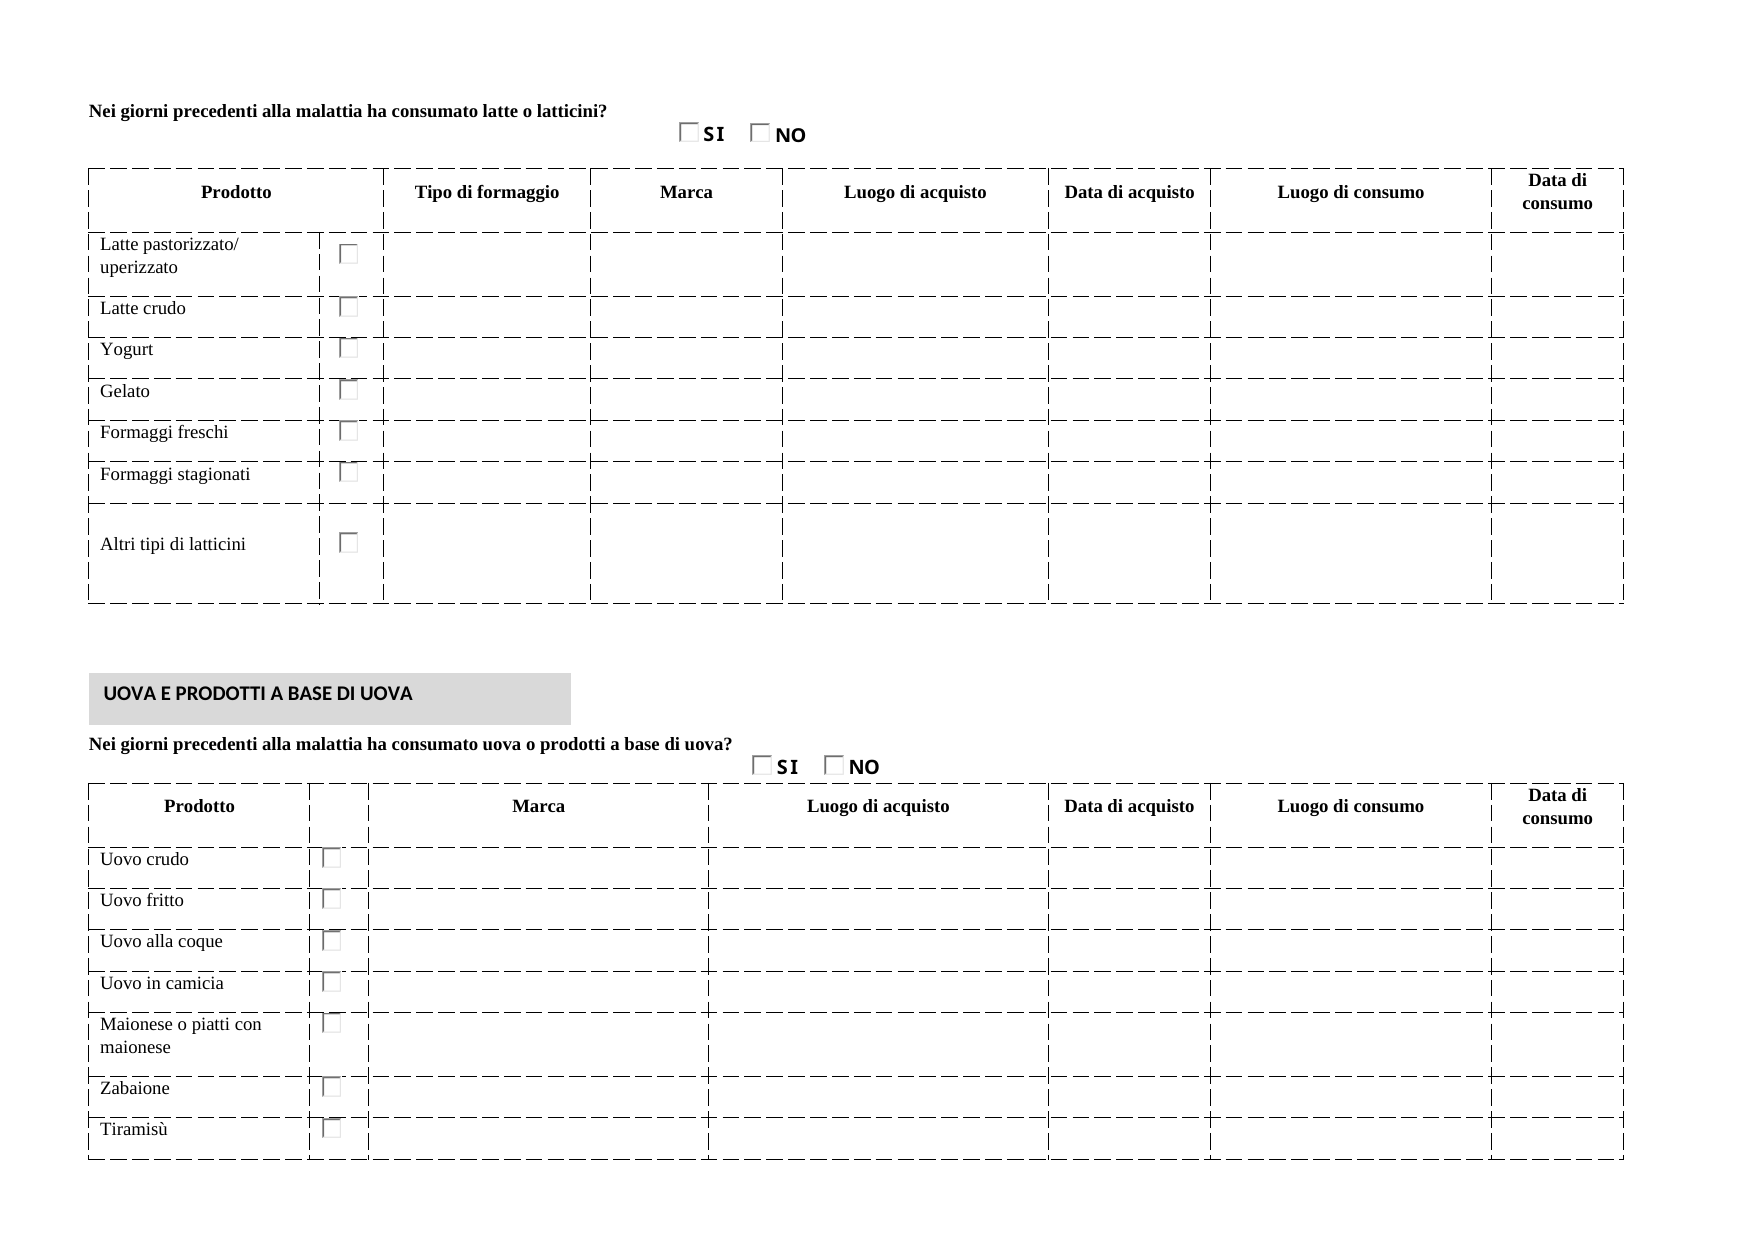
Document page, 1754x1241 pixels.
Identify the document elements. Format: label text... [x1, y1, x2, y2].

table_cell [1048, 337, 1211, 378]
table_header Marca [590, 168, 782, 232]
table_cell Latte pastorizzato/ uperizzato [89, 232, 319, 296]
table_cell [1491, 296, 1624, 337]
table_cell [709, 1076, 1048, 1117]
table_cell [1491, 503, 1624, 603]
table_cell Zabaione [89, 1076, 310, 1117]
table_cell [1048, 378, 1211, 420]
table_cell [783, 232, 1048, 296]
table_cell Maionese o piatti con maionese [89, 1012, 310, 1076]
table_cell [590, 232, 782, 296]
table_cell [1048, 929, 1210, 971]
table_cell Uovo crudo [89, 847, 310, 888]
table_cell [310, 1076, 369, 1117]
table_cell [369, 888, 708, 929]
table_cell [783, 420, 1048, 461]
table_cell [1210, 1117, 1491, 1158]
table_cell [709, 888, 1048, 929]
table_cell [1210, 888, 1491, 929]
table_cell [783, 337, 1048, 378]
table_cell [709, 1012, 1048, 1076]
table_cell [369, 847, 708, 888]
table_cell [783, 503, 1048, 603]
table_cell [1491, 888, 1624, 929]
table_cell [1211, 296, 1491, 337]
table_cell [709, 929, 1048, 971]
table_header Luogo di consumo [1211, 168, 1491, 232]
table_cell [1048, 232, 1211, 296]
table_cell [590, 378, 782, 420]
table_cell [783, 378, 1048, 420]
table_cell [1048, 971, 1210, 1012]
table_cell [369, 1117, 708, 1158]
table_cell [384, 232, 590, 296]
table_header Data di acquisto [1048, 783, 1210, 847]
table_cell [384, 296, 590, 337]
table_cell [310, 1117, 369, 1158]
table_cell [1491, 847, 1624, 888]
table_cell [369, 1012, 708, 1076]
table_cell [319, 420, 383, 461]
table_cell [709, 1117, 1048, 1158]
table_header Data di acquisto [1048, 168, 1211, 232]
table_cell Gelato [89, 378, 319, 420]
table_cell [1491, 1117, 1624, 1158]
table_cell [1211, 461, 1491, 502]
table_cell [1048, 503, 1211, 603]
table_cell [1211, 503, 1491, 603]
table_cell [1210, 1012, 1491, 1076]
table_header Marca [369, 783, 708, 847]
table_cell [590, 503, 782, 603]
table_cell [384, 461, 590, 502]
table_cell [1048, 420, 1211, 461]
table_cell [310, 888, 369, 929]
table_cell [384, 378, 590, 420]
table_cell [1048, 1076, 1210, 1117]
table_cell [709, 847, 1048, 888]
table_cell [1211, 378, 1491, 420]
table_cell [369, 971, 708, 1012]
table_header Luogo di consumo [1210, 783, 1491, 847]
table_cell [1210, 847, 1491, 888]
table_header Prodotto [89, 783, 310, 847]
table_cell [1491, 461, 1624, 502]
text Nei giorni precedenti alla malattia ha consumato uova o prodotti a base di uova? [89, 733, 1651, 781]
table_cell [1211, 420, 1491, 461]
table_cell [1491, 1076, 1624, 1117]
table_cell [319, 378, 383, 420]
table_cell [1211, 232, 1491, 296]
table_header Data di consumo [1491, 783, 1624, 847]
table_cell [319, 337, 383, 378]
table_cell [1048, 1117, 1210, 1158]
table_cell [384, 337, 590, 378]
table_header Luogo di acquisto [709, 783, 1048, 847]
table_cell Uovo in camicia [89, 971, 310, 1012]
table_cell [783, 296, 1048, 337]
table_cell [1491, 337, 1624, 378]
table_cell [369, 1076, 708, 1117]
table_cell [1210, 1076, 1491, 1117]
table_header Data di consumo [1491, 168, 1624, 232]
table_cell [319, 232, 383, 296]
table_cell [1211, 337, 1491, 378]
table_cell [310, 1012, 369, 1076]
table_cell [709, 971, 1048, 1012]
table_cell Tiramisù [89, 1117, 310, 1158]
table_cell [384, 420, 590, 461]
table_cell [590, 461, 782, 502]
table_cell [1048, 847, 1210, 888]
table_header [310, 783, 369, 847]
table_cell Latte crudo [89, 296, 319, 337]
table_cell [1210, 929, 1491, 971]
table_cell [1048, 1012, 1210, 1076]
table_header Tipo di formaggio [384, 168, 590, 232]
table_cell [319, 503, 383, 603]
table_cell [590, 420, 782, 461]
text Nei giorni precedenti alla malattia ha consumato latte o latticini? [89, 100, 1651, 150]
table_cell [1491, 1012, 1624, 1076]
table_cell [590, 296, 782, 337]
table_cell [1210, 971, 1491, 1012]
table_cell Uovo alla coque [89, 929, 310, 971]
table_header Prodotto [89, 168, 383, 232]
table_cell Formaggi freschi [89, 420, 319, 461]
table_cell [310, 971, 369, 1012]
table_cell [319, 461, 383, 502]
table_cell [1491, 378, 1624, 420]
table_cell Altri tipi di latticini [89, 503, 319, 603]
table_cell [1491, 929, 1624, 971]
table_cell [1491, 232, 1624, 296]
table_cell [310, 929, 369, 971]
table_cell [369, 929, 708, 971]
table_cell [783, 461, 1048, 502]
table_cell [1048, 296, 1211, 337]
table_cell [1491, 420, 1624, 461]
table_cell [1048, 888, 1210, 929]
table_header Luogo di acquisto [783, 168, 1048, 232]
table_cell Yogurt [89, 337, 319, 378]
table_cell [590, 337, 782, 378]
table_cell [1491, 971, 1624, 1012]
table_cell Formaggi stagionati [89, 461, 319, 502]
table_cell [310, 847, 369, 888]
table_cell [1048, 461, 1211, 502]
table_cell [319, 296, 383, 337]
table_cell [384, 503, 590, 603]
table_cell Uovo fritto [89, 888, 310, 929]
